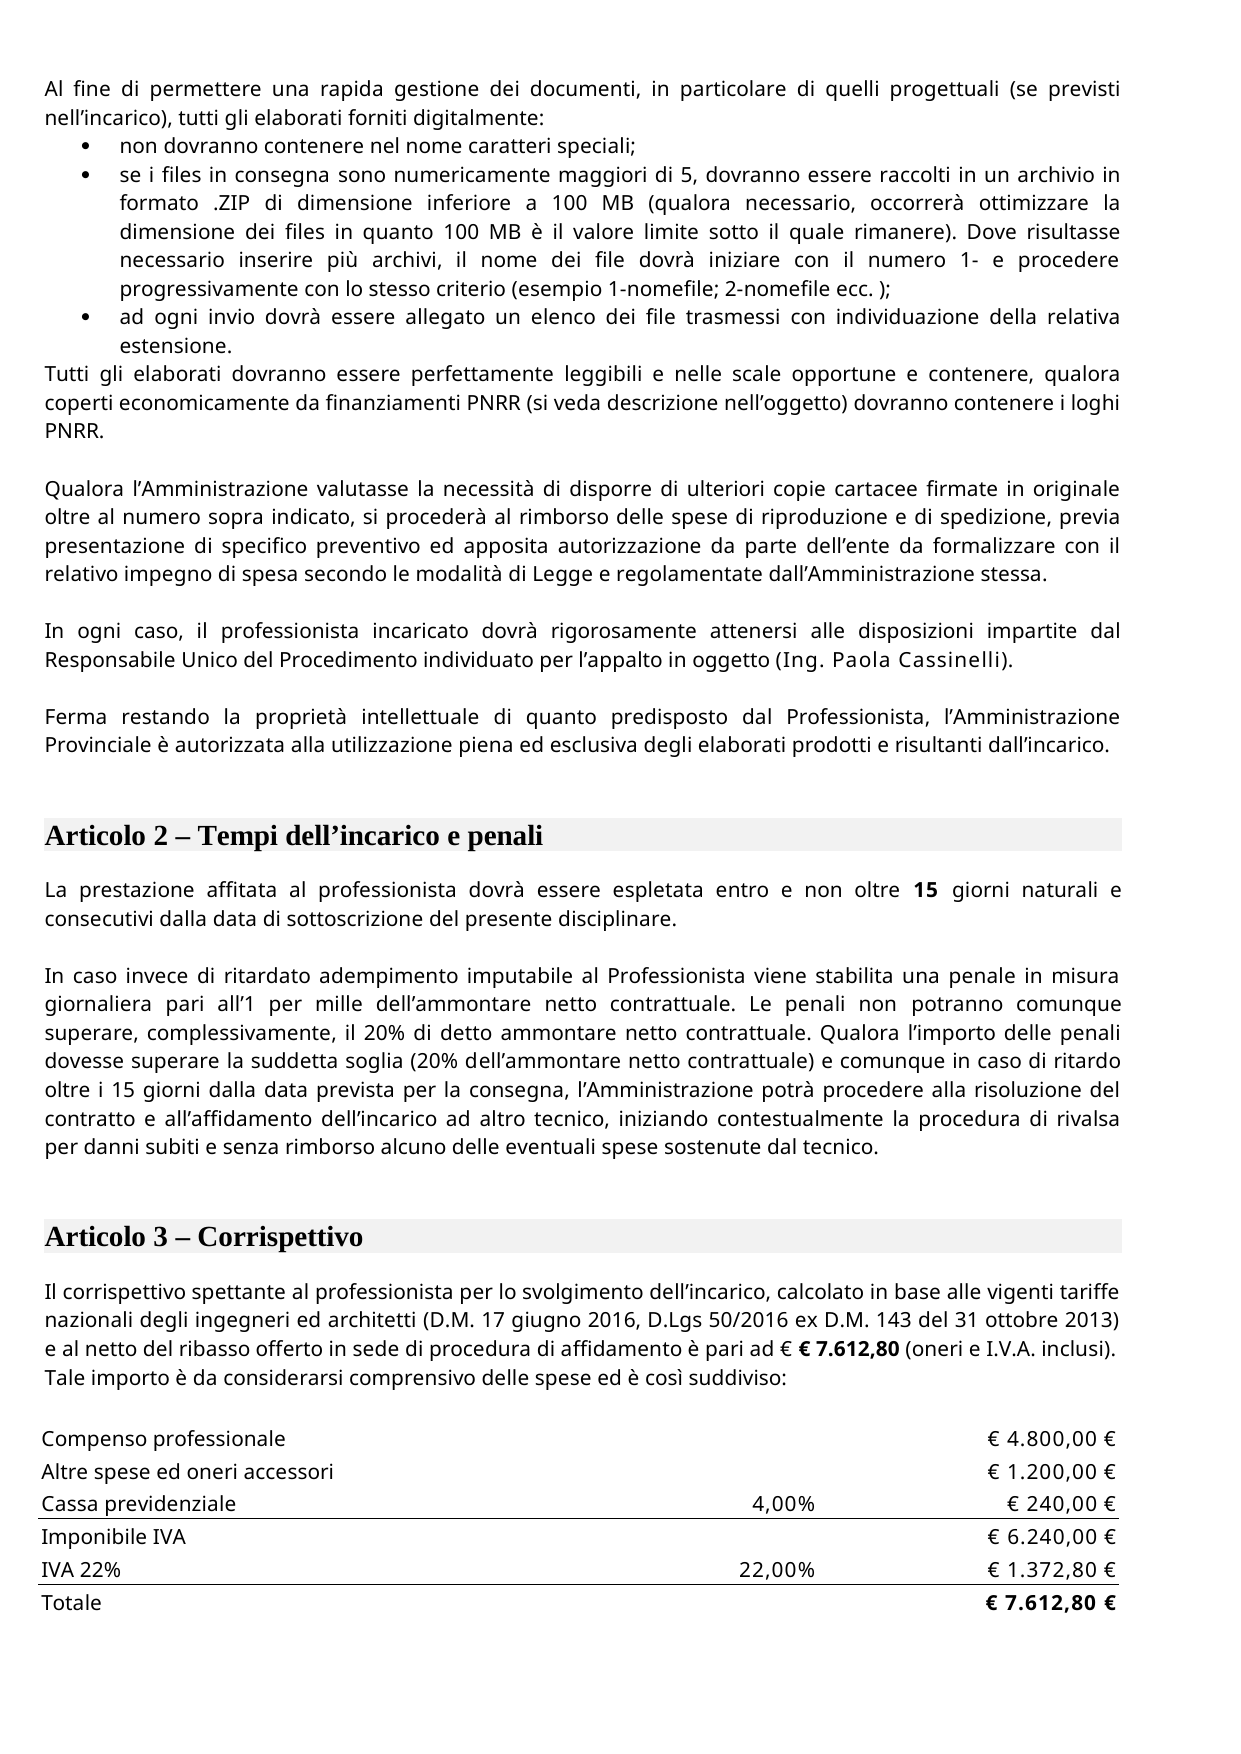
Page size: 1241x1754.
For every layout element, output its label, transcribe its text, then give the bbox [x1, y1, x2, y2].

table_cell Totale [38, 1585, 541, 1616]
table_cell Cassa previdenziale [38, 1485, 541, 1518]
table_cell Altre spese ed oneri accessori [38, 1452, 541, 1485]
table_cell € 1.372,80 € [818, 1551, 1119, 1583]
table_cell IVA 22% [38, 1551, 541, 1583]
table_cell € 7.612,80 € [818, 1585, 1119, 1616]
table_header € 4.800,00 € [818, 1420, 1119, 1452]
list ad ogni invio dovrà essere allegato un elenco dei file trasmessi con individuazione della relativa estensione. [82, 302, 1122, 359]
list se i files in consegna sono numericamente maggiori di 5, dovranno essere raccolti in un archivio in formato .ZIP di dimensione inferiore a 100 MB (qualora necessario, occorrerà ottimizzare la dimensione dei files in quanto 100 MB è il valore limite sotto il quale rimanere). Dove risultasse necessario inserire più archivi, il nome dei file dovrà iniziare con il numero 1- e procedere progressivamente con lo stesso criterio (esempio 1-nomefile; 2-nomefile ecc. ); [82, 159, 1122, 302]
list non dovranno contenere nel nome caratteri speciali; [82, 131, 1122, 159]
table_cell 22,00% [541, 1551, 818, 1583]
table_cell [541, 1452, 818, 1485]
text Ferma restando la proprietà intellettuale di quanto predisposto dal Professionista, l’Amministrazione Provinciale è autorizzata alla utilizzazione piena ed esclusiva degli elaborati prodotti e risultanti dall’incarico. [44, 702, 1122, 759]
text Il corrispettivo spettante al professionista per lo svolgimento dell’incarico, calcolato in base alle vigenti tariffe nazionali degli ingegneri ed architetti (D.M. 17 giugno 2016, D.Lgs 50/2016 ex D.M. 143 del 31 ottobre 2013) e al netto del ribasso offerto in sede di procedura di affidamento è pari ad € € 7.612,80 (oneri e I.V.A. inclusi). [44, 1277, 1122, 1362]
text Qualora l’Amministrazione valutasse la necessità di disporre di ulteriori copie cartacee firmate in originale oltre al numero sopra indicato, si procederà al rimborso delle spese di riproduzione e di spedizione, previa presentazione di specifico preventivo ed apposita autorizzazione da parte dell’ente da formalizzare con il relativo impegno di spesa secondo le modalità di Legge e regolamentate dall’Amministrazione stessa. [44, 473, 1122, 588]
table_cell Imponibile IVA [38, 1519, 541, 1551]
table_cell € 1.200,00 € [818, 1452, 1119, 1485]
table_cell [541, 1519, 818, 1551]
text In ogni caso, il professionista incaricato dovrà rigorosamente attenersi alle disposizioni impartite dal Responsabile Unico del Procedimento individuato per l’appalto in oggetto (Ing. Paola Cassinelli). [44, 616, 1122, 673]
table_cell [541, 1585, 818, 1616]
subtitle Articolo 2 – Tempi dell’incarico e penali [44, 818, 1122, 851]
text In caso invece di ritardato adempimento imputabile al Professionista viene stabilita una penale in misura giornaliera pari all’1 per mille dell’ammontare netto contrattuale. Le penali non potranno comunque superare, complessivamente, il 20% di detto ammontare netto contrattuale. Qualora l’importo delle penali dovesse superare la suddetta soglia (20% dell’ammontare netto contrattuale) e comunque in caso di ritardo oltre i 15 giorni dalla data prevista per la consegna, l’Amministrazione potrà procedere alla risoluzione del contratto e all’affidamento dell’incarico ad altro tecnico, iniziando contestualmente la procedura di rivalsa per danni subiti e senza rimborso alcuno delle eventuali spese sostenute dal tecnico. [44, 961, 1122, 1161]
subtitle Articolo 3 – Corrispettivo [44, 1219, 1122, 1253]
text Tutti gli elaborati dovranno essere perfettamente leggibili e nelle scale opportune e contenere, qualora coperti economicamente da finanziamenti PNRR (si veda descrizione nell’oggetto) dovranno contenere i loghi PNRR. [44, 359, 1122, 445]
table_header Compenso professionale [38, 1420, 541, 1452]
table_header [541, 1420, 818, 1452]
table_cell € 240,00 € [818, 1485, 1119, 1518]
text La prestazione affitata al professionista dovrà essere espletata entro e non oltre 15 giorni naturali e consecutivi dalla data di sottoscrizione del presente disciplinare. [44, 875, 1122, 932]
text Al fine di permettere una rapida gestione dei documenti, in particolare di quelli progettuali (se previsti nell’incarico), tutti gli elaborati forniti digitalmente: [44, 74, 1122, 131]
table_cell 4,00% [541, 1485, 818, 1518]
text Tale importo è da considerarsi comprensivo delle spese ed è così suddiviso: [44, 1362, 1122, 1391]
table_cell € 6.240,00 € [818, 1519, 1119, 1551]
